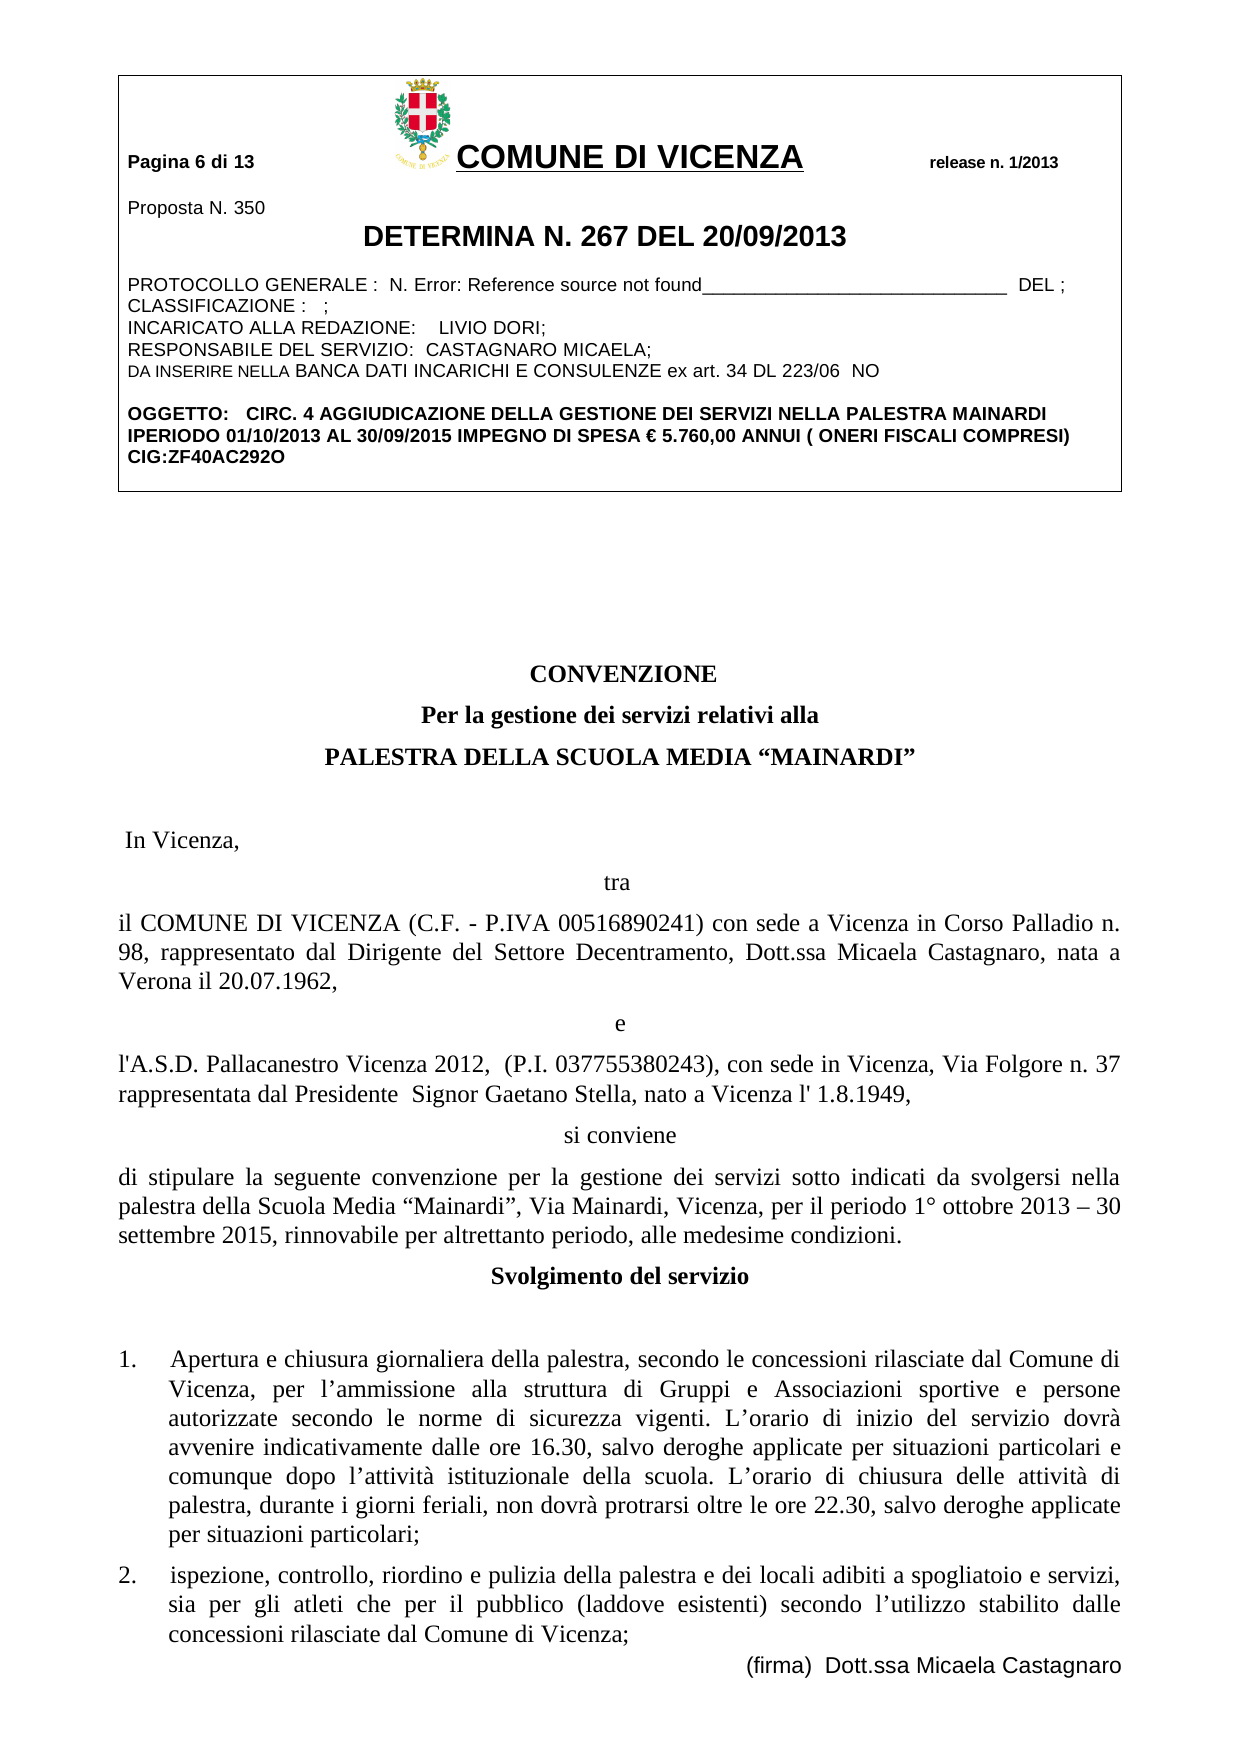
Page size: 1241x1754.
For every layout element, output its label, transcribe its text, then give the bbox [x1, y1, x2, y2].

text In Vicenza, [118, 825, 1122, 854]
text si conviene [118, 1120, 1122, 1149]
text Svolgimento del servizio [118, 1261, 1122, 1290]
text 2. ispezione, controllo, riordino e pulizia della palestra e dei locali adibiti a spogliatoio e servizi, sia per gli atleti che per il pubblico (laddove esistenti) secondo l’utilizzo stabilito dalle concessioni rilasciate dal Comune di Vicenza; [118, 1560, 1122, 1647]
picture [394, 78, 451, 169]
text l'A.S.D. Pallacanestro Vicenza 2012, (P.I. 037755380243), con sede in Vicenza, Via Folgore n. 37 rappresentata dal Presidente Signor Gaetano Stella, nato a Vicenza l' 1.8.1949, [118, 1049, 1122, 1107]
text e [118, 1008, 1122, 1037]
text il COMUNE DI VICENZA (C.F. - P.IVA 00516890241) con sede a Vicenza in Corso Palladio n. 98, rappresentato dal Dirigente del Settore Decentramento, Dott.ssa Micaela Castagnaro, nata a Verona il 20.07.1962, [118, 908, 1122, 995]
text Per la gestione dei servizi relativi alla [118, 700, 1122, 729]
text CONVENZIONE [118, 659, 1122, 688]
text tra [118, 867, 1122, 896]
text di stipulare la seguente convenzione per la gestione dei servizi sotto indicati da svolgersi nella palestra della Scuola Media “Mainardi”, Via Mainardi, Vicenza, per il periodo 1° ottobre 2013 – 30 settembre 2015, rinnovabile per altrettanto periodo, alle medesime condizioni. [118, 1162, 1122, 1249]
text 1. Apertura e chiusura giornaliera della palestra, secondo le concessioni rilasciate dal Comune di Vicenza, per l’ammissione alla struttura di Gruppi e Associazioni sportive e persone autorizzate secondo le norme di sicurezza vigenti. L’orario di inizio del servizio dovrà avvenire indicativamente dalle ore 16.30, salvo deroghe applicate per situazioni particolari e comunque dopo l’attività istituzionale della scuola. L’orario di chiusura delle attività di palestra, durante i giorni feriali, non dovrà protrarsi oltre le ore 22.30, salvo deroghe applicate per situazioni particolari; [118, 1344, 1122, 1548]
text PALESTRA DELLA SCUOLA MEDIA “MAINARDI” [118, 742, 1122, 771]
